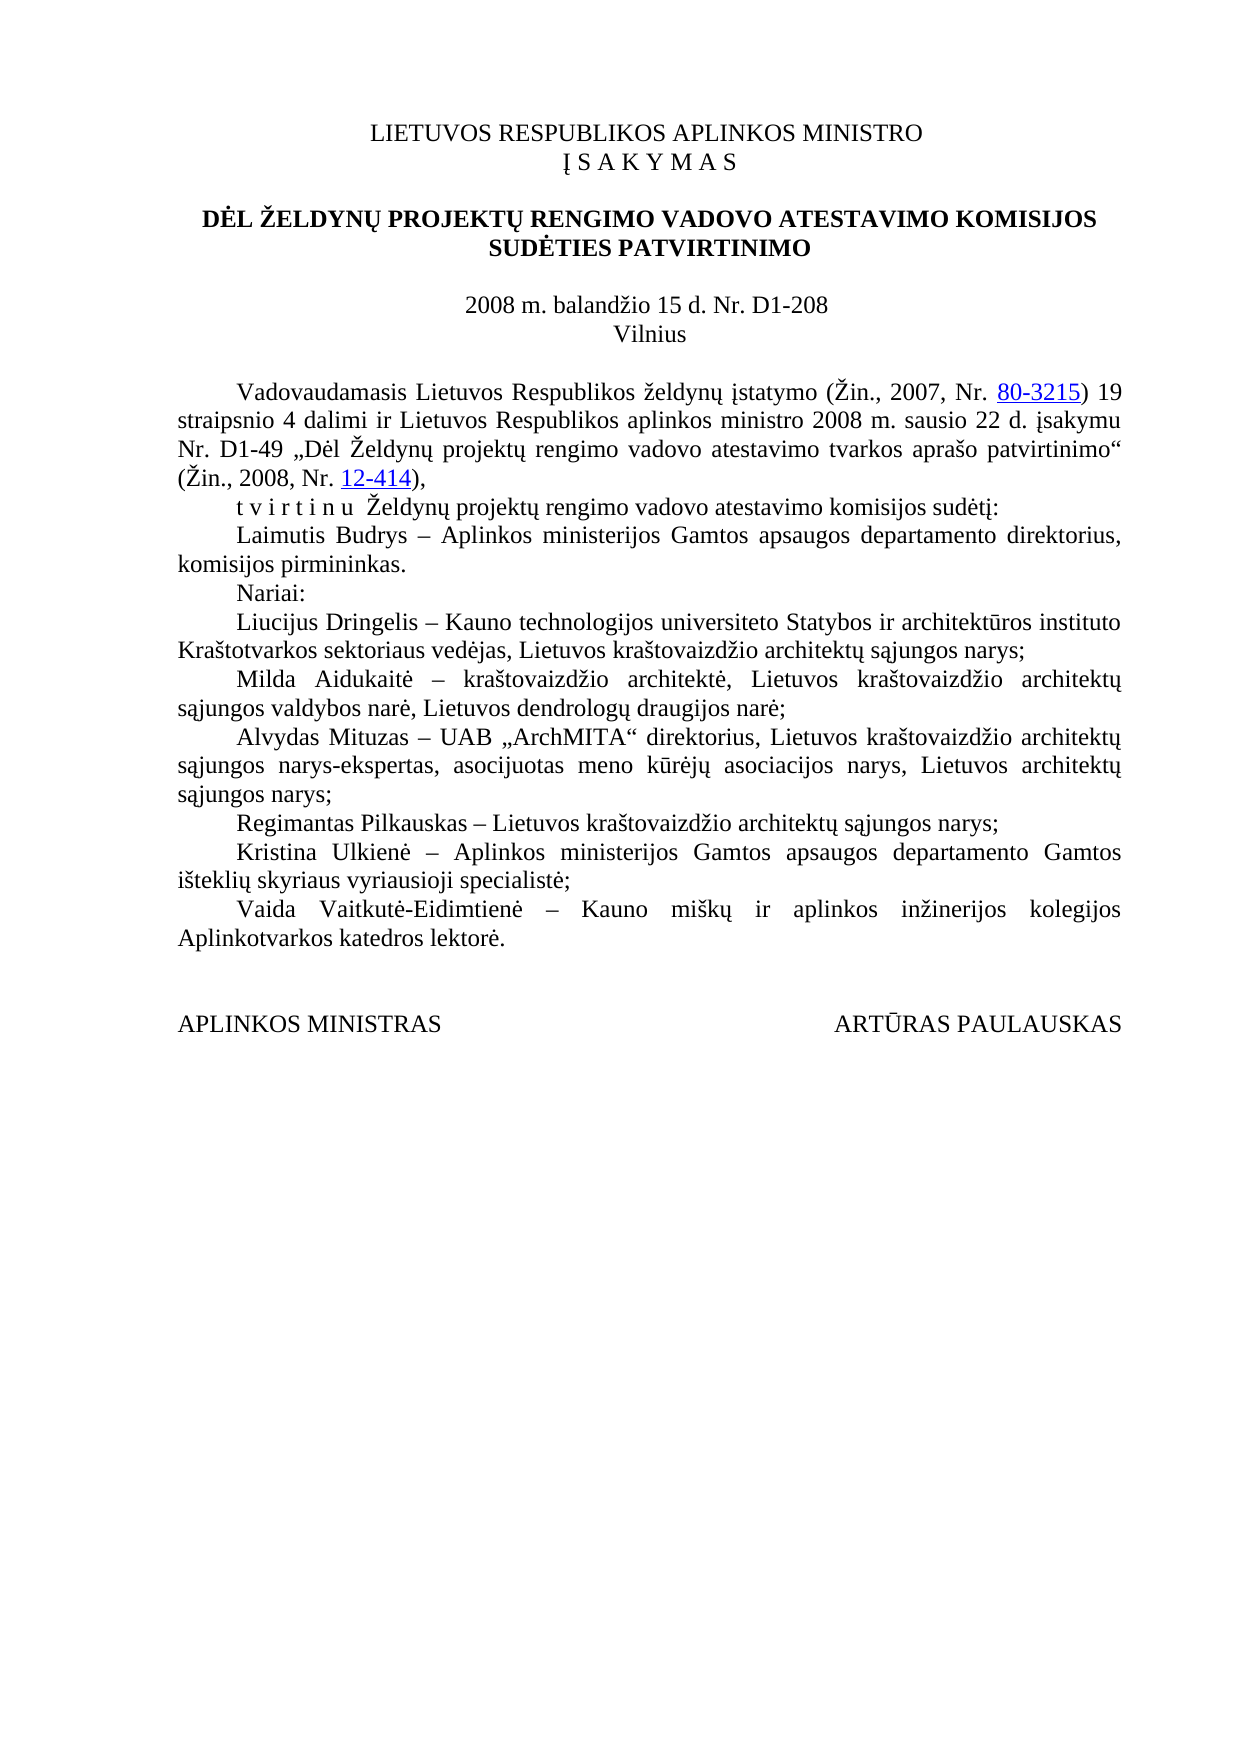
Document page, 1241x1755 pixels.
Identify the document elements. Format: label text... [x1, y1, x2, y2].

text Milda Aidukaitė – kraštovaizdžio architektė, Lietuvos kraštovaizdžio architektų sąjungos valdybos narė, Lietuvos dendrologų draugijos narė; [177, 664, 1122, 722]
text tvirtinu Želdynų projektų rengimo vadovo atestavimo komisijos sudėtį: [177, 492, 1122, 521]
text 2008 m. balandžio 15 d. Nr. D1-208 [177, 291, 1122, 319]
text Alvydas Mituzas – UAB „ArchMITA“ direktorius, Lietuvos kraštovaizdžio architektų sąjungos narys-ekspertas, asocijuotas meno kūrėjų asociacijos narys, Lietuvos architektų sąjungos narys; [177, 722, 1122, 808]
text Vilnius [177, 319, 1122, 348]
text Vadovaudamasis Lietuvos Respublikos želdynų įstatymo (Žin., 2007, Nr. 80-3215) 19 straipsnio 4 dalimi ir Lietuvos Respublikos aplinkos ministro 2008 m. sausio 22 d. įsakymu Nr. D1-49 „Dėl Želdynų projektų rengimo vadovo atestavimo tvarkos aprašo patvirtinimo“ (Žin., 2008, Nr. 12-414), [177, 377, 1122, 492]
text APLINKOS MINISTRAS ARTŪRAS PAULAUSKAS [177, 1009, 1122, 1038]
text Regimantas Pilkauskas – Lietuvos kraštovaizdžio architektų sąjungos narys; [177, 808, 1122, 837]
text Vaida Vaitkutė-Eidimtienė – Kauno miškų ir aplinkos inžinerijos kolegijos Aplinkotvarkos katedros lektorė. [177, 894, 1122, 952]
text Nariai: [177, 578, 1122, 607]
text ĮSAKYMAS [177, 147, 1122, 176]
text Liucijus Dringelis – Kauno technologijos universiteto Statybos ir architektūros instituto Kraštotvarkos sektoriaus vedėjas, Lietuvos kraštovaizdžio architektų sąjungos narys; [177, 607, 1122, 664]
text Kristina Ulkienė – Aplinkos ministerijos Gamtos apsaugos departamento Gamtos išteklių skyriaus vyriausioji specialistė; [177, 837, 1122, 894]
text LIETUVOS RESPUBLIKOS APLINKOS MINISTRO [177, 118, 1122, 147]
text DĖL ŽELDYNŲ PROJEKTŲ RENGIMO VADOVO ATESTAVIMO KOMISIJOS SUDĖTIES PATVIRTINIMO [177, 204, 1122, 262]
text Laimutis Budrys – Aplinkos ministerijos Gamtos apsaugos departamento direktorius, komisijos pirmininkas. [177, 521, 1122, 578]
